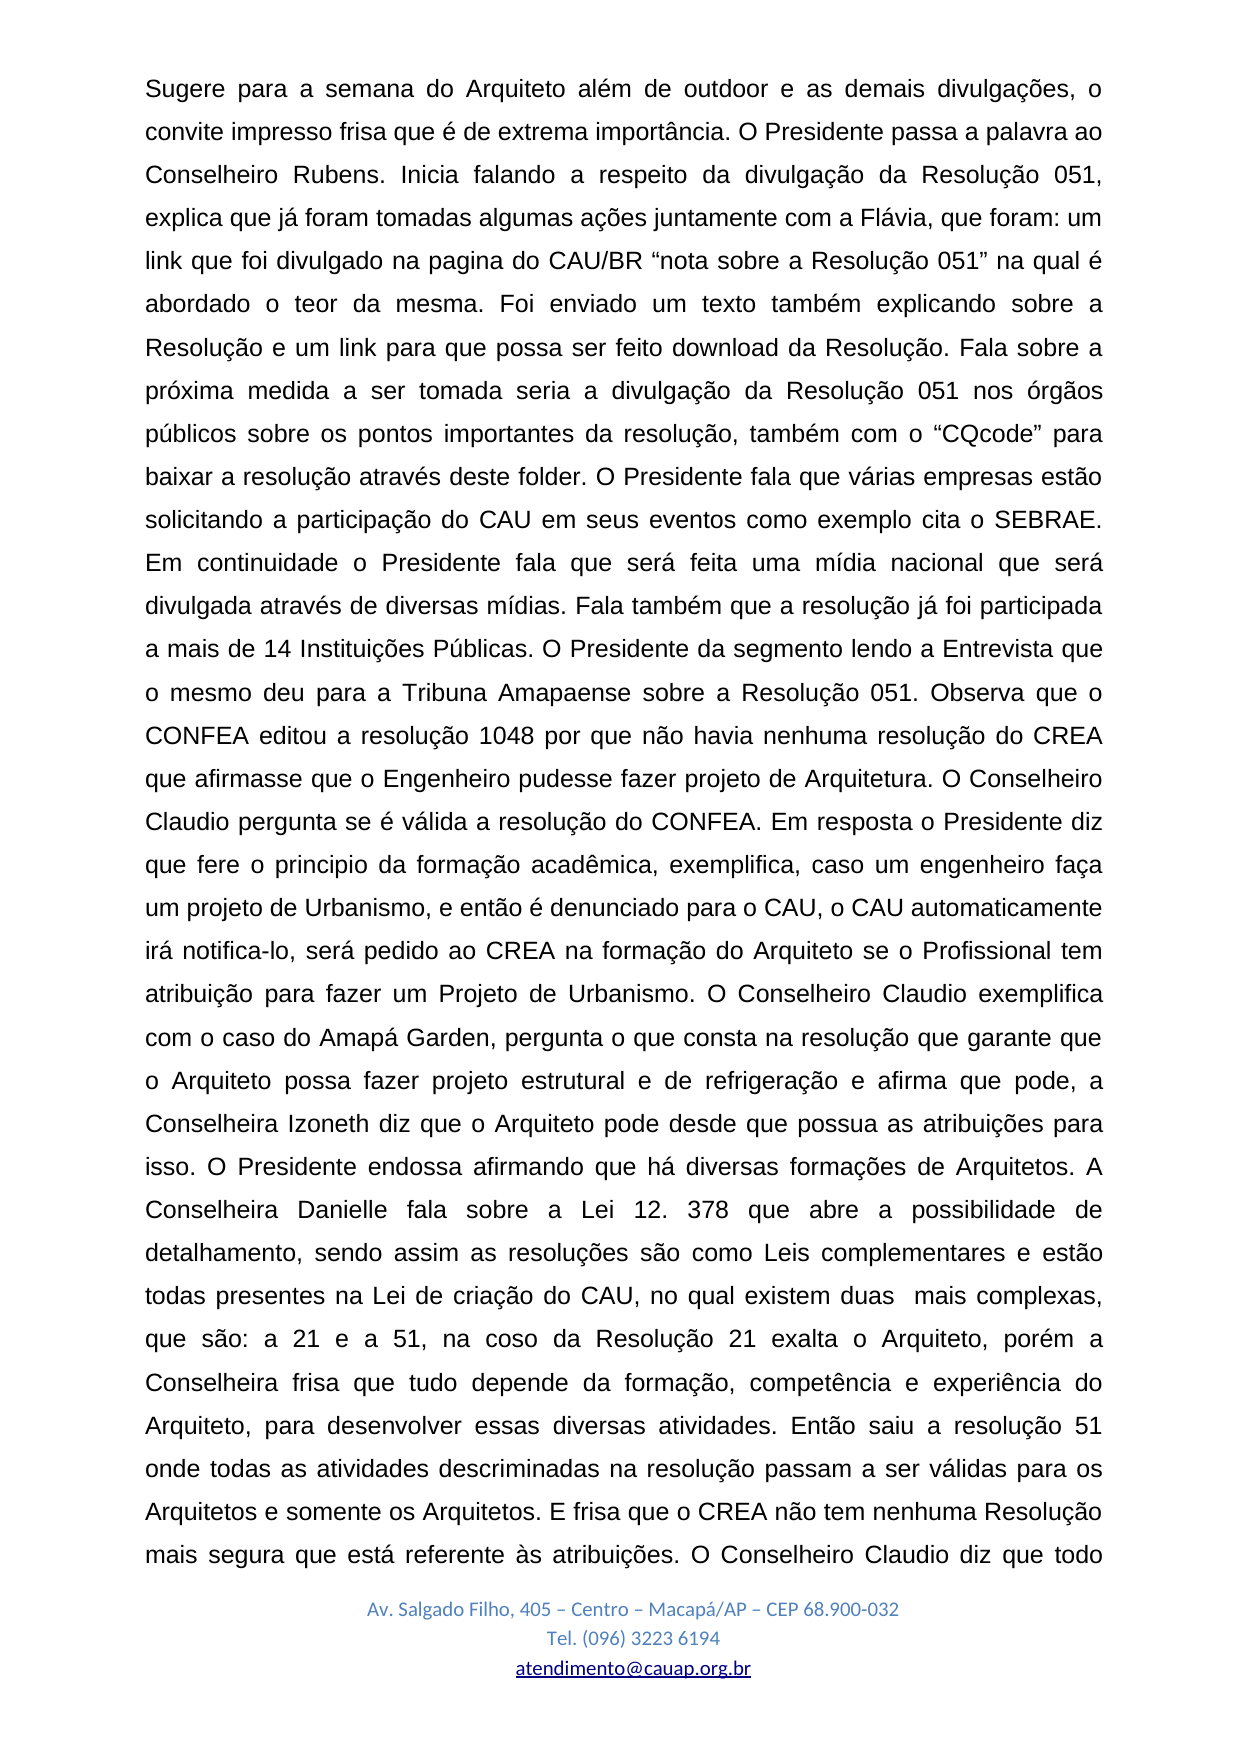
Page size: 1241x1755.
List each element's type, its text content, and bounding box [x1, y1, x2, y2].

text Sugere para a semana do Arquiteto além de outdoor e as demais divulgações, o convite impresso frisa que é de extrema importância. O Presidente passa a palavra ao Conselheiro Rubens. Inicia falando a respeito da divulgação da Resolução 051, explica que já foram tomadas algumas ações juntamente com a Flávia, que foram: um link que foi divulgado na pagina do CAU/BR “nota sobre a Resolução 051” na qual é abordado o teor da mesma. Foi enviado um texto também explicando sobre a Resolução e um link para que possa ser feito download da Resolução. Fala sobre a próxima medida a ser tomada seria a divulgação da Resolução 051 nos órgãos públicos sobre os pontos importantes da resolução, também com o “CQcode” para baixar a resolução através deste folder. O Presidente fala que várias empresas estão solicitando a participação do CAU em seus eventos como exemplo cita o SEBRAE. Em continuidade o Presidente fala que será feita uma mídia nacional que será divulgada através de diversas mídias. Fala também que a resolução já foi participada a mais de 14 Instituições Públicas. O Presidente da segmento lendo a Entrevista que o mesmo deu para a Tribuna Amapaense sobre a Resolução 051. Observa que o CONFEA editou a resolução 1048 por que não havia nenhuma resolução do CREA que afirmasse que o Engenheiro pudesse fazer projeto de Arquitetura. O Conselheiro Claudio pergunta se é válida a resolução do CONFEA. Em resposta o Presidente diz que fere o principio da formação acadêmica, exemplifica, caso um engenheiro faça um projeto de Urbanismo, e então é denunciado para o CAU, o CAU automaticamente irá notifica-lo, será pedido ao CREA na formação do Arquiteto se o Profissional tem atribuição para fazer um Projeto de Urbanismo. O Conselheiro Claudio exemplifica com o caso do Amapá Garden, pergunta o que consta na resolução que garante que o Arquiteto possa fazer projeto estrutural e de refrigeração e afirma que pode, a Conselheira Izoneth diz que o Arquiteto pode desde que possua as atribuições para isso. O Presidente endossa afirmando que há diversas formações de Arquitetos. A Conselheira Danielle fala sobre a Lei 12. 378 que abre a possibilidade de detalhamento, sendo assim as resoluções são como Leis complementares e estão todas presentes na Lei de criação do CAU, no qual existem duas mais complexas, que são: a 21 e a 51, na coso da Resolução 21 exalta o Arquiteto, porém a Conselheira frisa que tudo depende da formação, competência e experiência do Arquiteto, para desenvolver essas diversas atividades. Então saiu a resolução 51 onde todas as atividades descriminadas na resolução passam a ser válidas para os Arquitetos e somente os Arquitetos. E frisa que o CREA não tem nenhuma Resolução mais segura que está referente às atribuições. O Conselheiro Claudio diz que todo [145, 74, 1104, 1569]
